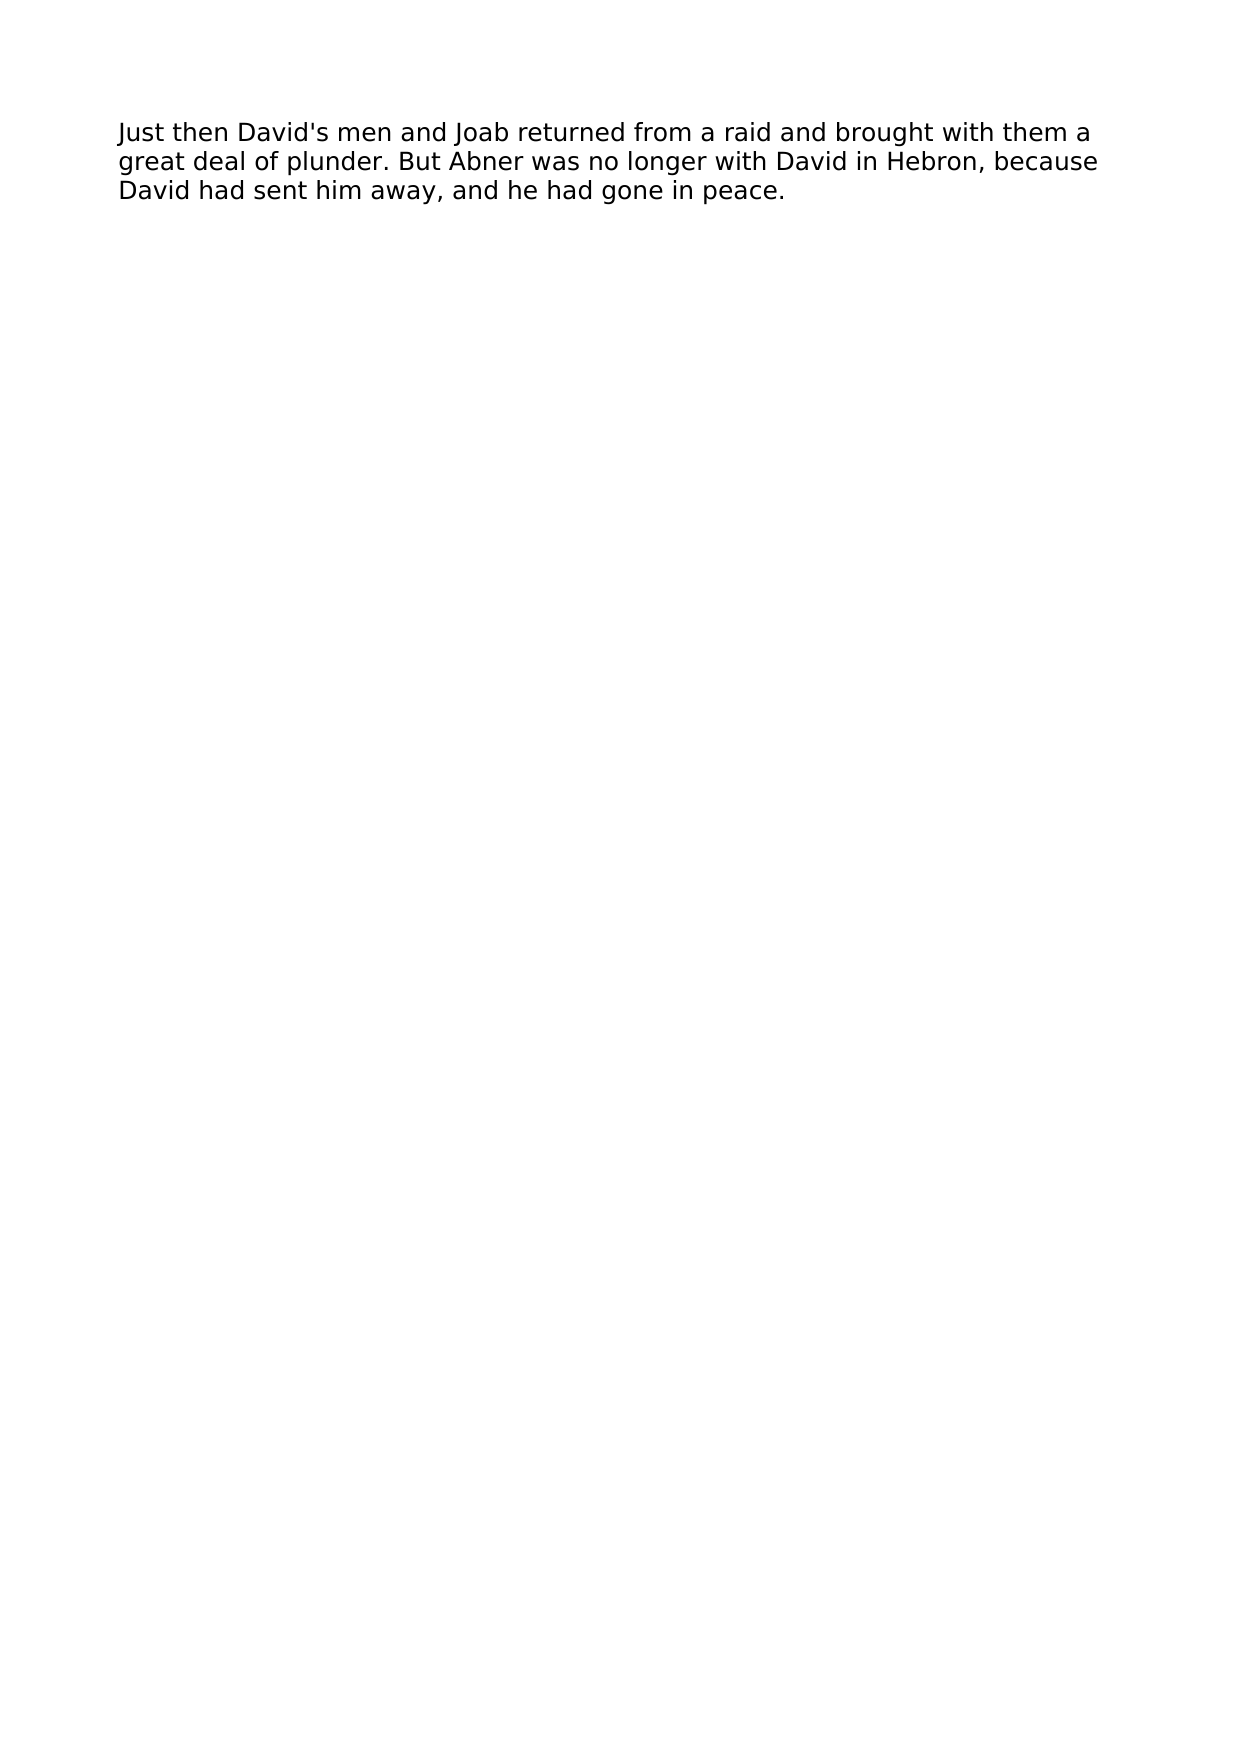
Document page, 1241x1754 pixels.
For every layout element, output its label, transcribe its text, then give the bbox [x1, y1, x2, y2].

text Just then David's men and Joab returned from a raid and brought with them a great deal of plunder. But Abner was no longer with David in Hebron, because David had sent him away, and he had gone in peace. [118, 118, 1122, 206]
